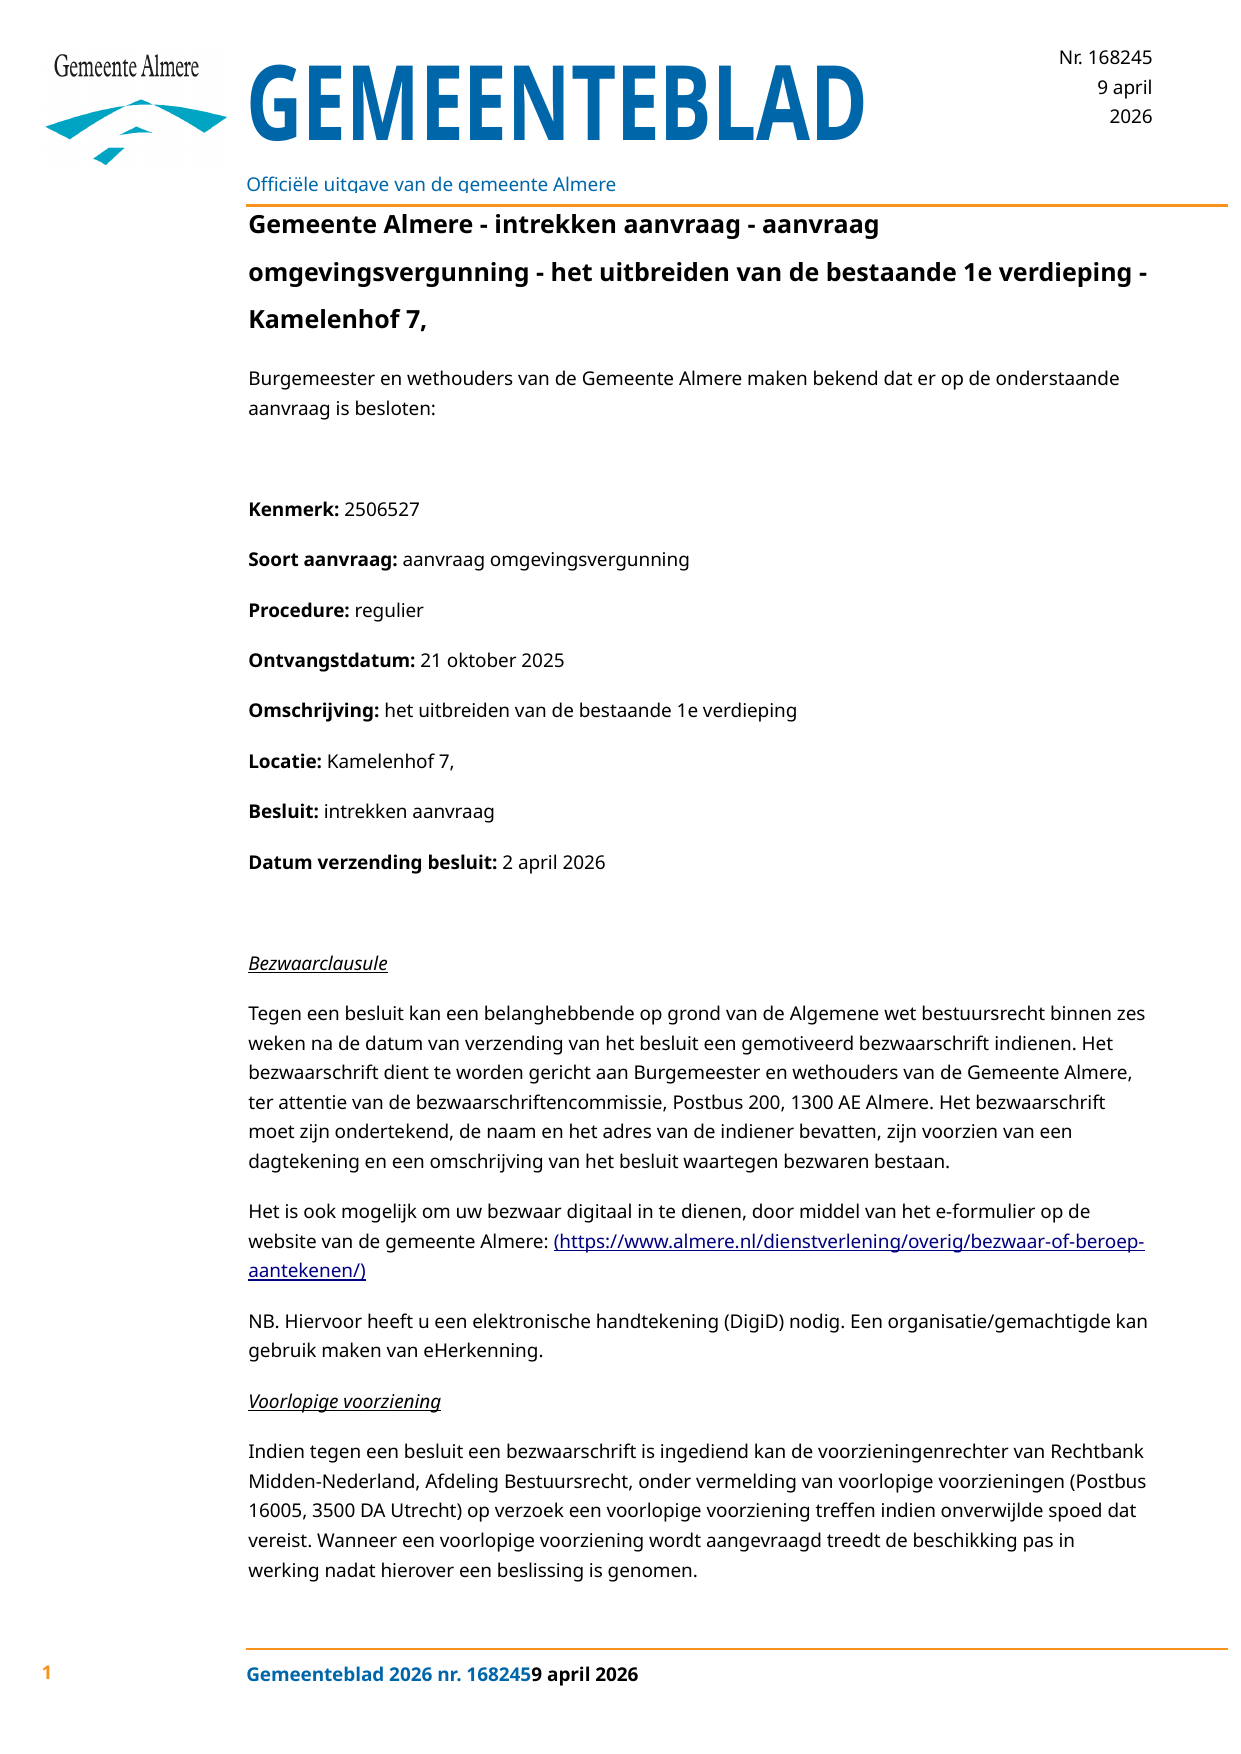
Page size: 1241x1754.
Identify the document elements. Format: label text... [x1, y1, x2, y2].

text Locatie: Kamelenhof 7, [248, 748, 1152, 774]
text Ontvangstdatum: 21 oktober 2025 [248, 647, 1152, 673]
text Indien tegen een besluit een bezwaarschrift is ingediend kan de voorzieningenrechter van Rechtbank Midden-Nederland, Afdeling Bestuursrecht, onder vermelding van voorlopige voorzieningen (Postbus 16005, 3500 DA Utrecht) op verzoek een voorlopige voorziening treffen indien onverwijlde spoed dat vereist. Wanneer een voorlopige voorziening wordt aangevraagd treedt de beschikking pas in werking nadat hierover een beslissing is genomen. [248, 1438, 1152, 1582]
text Bezwaarclausule [248, 950, 1152, 975]
text NB. Hiervoor heeft u een elektronische handtekening (DigiD) nodig. Een organisatie/gemachtigde kan gebruik maken van eHerkenning. [248, 1308, 1152, 1363]
text Voorlopige voorziening [248, 1388, 1152, 1414]
text Kenmerk: 2506527 [248, 496, 1152, 522]
text Gemeente Almere - intrekken aanvraag - aanvraag omgevingsvergunning - het uitbreiden van de bestaande 1e verdieping - Kamelenhof 7, [248, 207, 1152, 336]
text Datum verzending besluit: 2 april 2026 [248, 849, 1152, 874]
text Besluit: intrekken aanvraag [248, 798, 1152, 824]
text Soort aanvraag: aanvraag omgevingsvergunning [248, 546, 1152, 572]
text Het is ook mogelijk om uw bezwaar digitaal in te dienen, door middel van het e-formulier op de website van de gemeente Almere: (https://www.almere.nl/dienstverlening/overig/bezwaar-of-beroep-aantekenen/) [248, 1198, 1152, 1283]
picture [41, 47, 231, 172]
text Burgemeester en wethouders van de Gemeente Almere maken bekend dat er op de onderstaande aanvraag is besloten: [248, 366, 1152, 421]
text Tegen een besluit kan een belanghebbende op grond van de Algemene wet bestuursrecht binnen zes weken na de datum van verzending van het besluit een gemotiveerd bezwaarschrift indienen. Het bezwaarschrift dient te worden gericht aan Burgemeester en wethouders van de Gemeente Almere, ter attentie van de bezwaarschriftencommissie, Postbus 200, 1300 AE Almere. Het bezwaarschrift moet zijn ondertekend, de naam en het adres van de indiener bevatten, zijn voorzien van een dagtekening en een omschrijving van het besluit waartegen bezwaren bestaan. [248, 1000, 1152, 1174]
text Procedure: regulier [248, 597, 1152, 622]
text Omschrijving: het uitbreiden van de bestaande 1e verdieping [248, 698, 1152, 723]
